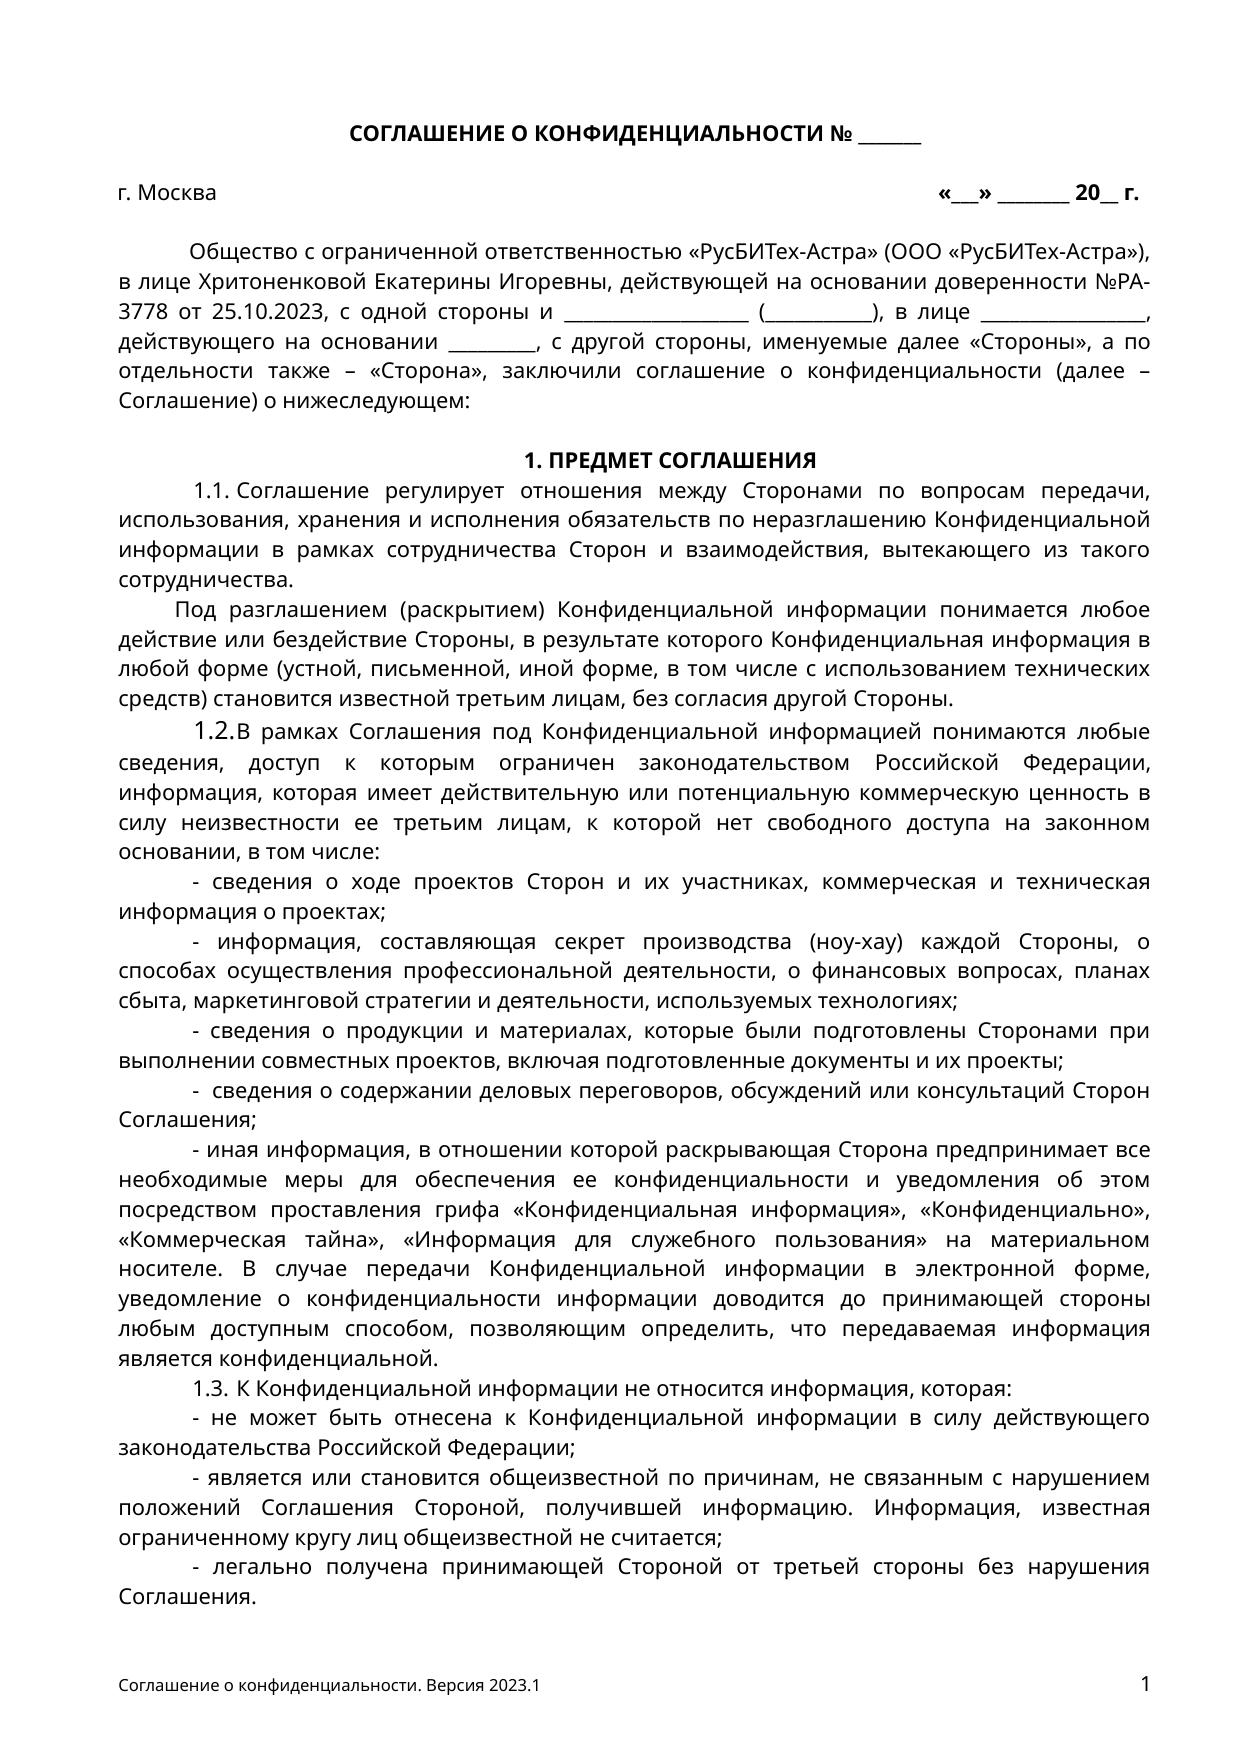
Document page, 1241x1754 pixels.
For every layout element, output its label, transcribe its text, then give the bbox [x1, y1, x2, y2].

text Общество с ограниченной ответственностью «РусБИТех-Астра» (ООО «РусБИТех-Астра»), в лице Хритоненковой Екатерины Игоревны, действующей на основании доверенности №РА-3778 от 25.10.2023, с одной стороны и ___________________ (___________), в лице _________________, действующего на основании _________, с другой стороны, именуемые далее «Стороны», а по отдельности также – «Сторона», заключили соглашение о конфиденциальности (далее – Соглашение) о нижеследующем: [118, 236, 1152, 415]
table_header «___» ________ 20__ г. [634, 177, 1151, 206]
text 1. ПРЕДМЕТ СОГЛАШЕНИЯ [118, 445, 1152, 474]
list К Конфиденциальной информации не относится информация, которая: [118, 1373, 1152, 1402]
text - сведения о ходе проектов Сторон и их участниках, коммерческая и техническая информация о проектах; [118, 866, 1152, 926]
text - не может быть отнесена к Конфиденциальной информации в силу действующего законодательства Российской Федерации; [118, 1402, 1152, 1462]
text - сведения о продукции и материалах, которые были подготовлены Сторонами при выполнении совместных проектов, включая подготовленные документы и их проекты; [118, 1015, 1152, 1075]
text - сведения о содержании деловых переговоров, обсуждений или консультаций Сторон Соглашения; [118, 1075, 1152, 1134]
text - информация, составляющая секрет производства (ноу-хау) каждой Стороны, о способах осуществления профессиональной деятельности, о финансовых вопросах, планах сбыта, маркетинговой стратегии и деятельности, используемых технологиях; [118, 926, 1152, 1015]
text Под разглашением (раскрытием) Конфиденциальной информации понимается любое действие или бездействие Стороны, в результате которого Конфиденциальная информация в любой форме (устной, письменной, иной форме, в том числе с использованием технических средств) становится известной третьим лицам, без согласия другой Стороны. [118, 594, 1152, 713]
text СОГЛАШЕНИЕ О КОНФИДЕНЦИАЛЬНОСТИ № _______ [118, 118, 1152, 148]
list В рамках Соглашения под Конфиденциальной информацией понимаются любые сведения, доступ к которым ограничен законодательством Российской Федерации, информация, которая имеет действительную или потенциальную коммерческую ценность в силу неизвестности ее третьим лицам, к которой нет свободного доступа на законном основании, в том числе: [118, 713, 1152, 866]
list Соглашение регулирует отношения между Сторонами по вопросам передачи, использования, хранения и исполнения обязательств по неразглашению Конфиденциальной информации в рамках сотрудничества Сторон и взаимодействия, вытекающего из такого сотрудничества. [118, 474, 1152, 594]
text - легально получена принимающей Стороной от третьей стороны без нарушения Соглашения. [118, 1551, 1152, 1611]
table_header г. Москва [118, 177, 634, 206]
text - является или становится общеизвестной по причинам, не связанным с нарушением положений Соглашения Стороной, получившей информацию. Информация, известная ограниченному кругу лиц общеизвестной не считается; [118, 1462, 1152, 1551]
text - иная информация, в отношении которой раскрывающая Сторона предпринимает все необходимые меры для обеспечения ее конфиденциальности и уведомления об этом посредством проставления грифа «Конфиденциальная информация», «Конфиденциально», «Коммерческая тайна», «Информация для служебного пользования» на материальном носителе. В случае передачи Конфиденциальной информации в электронной форме, уведомление о конфиденциальности информации доводится до принимающей стороны любым доступным способом, позволяющим определить, что передаваемая информация является конфиденциальной. [118, 1134, 1152, 1373]
